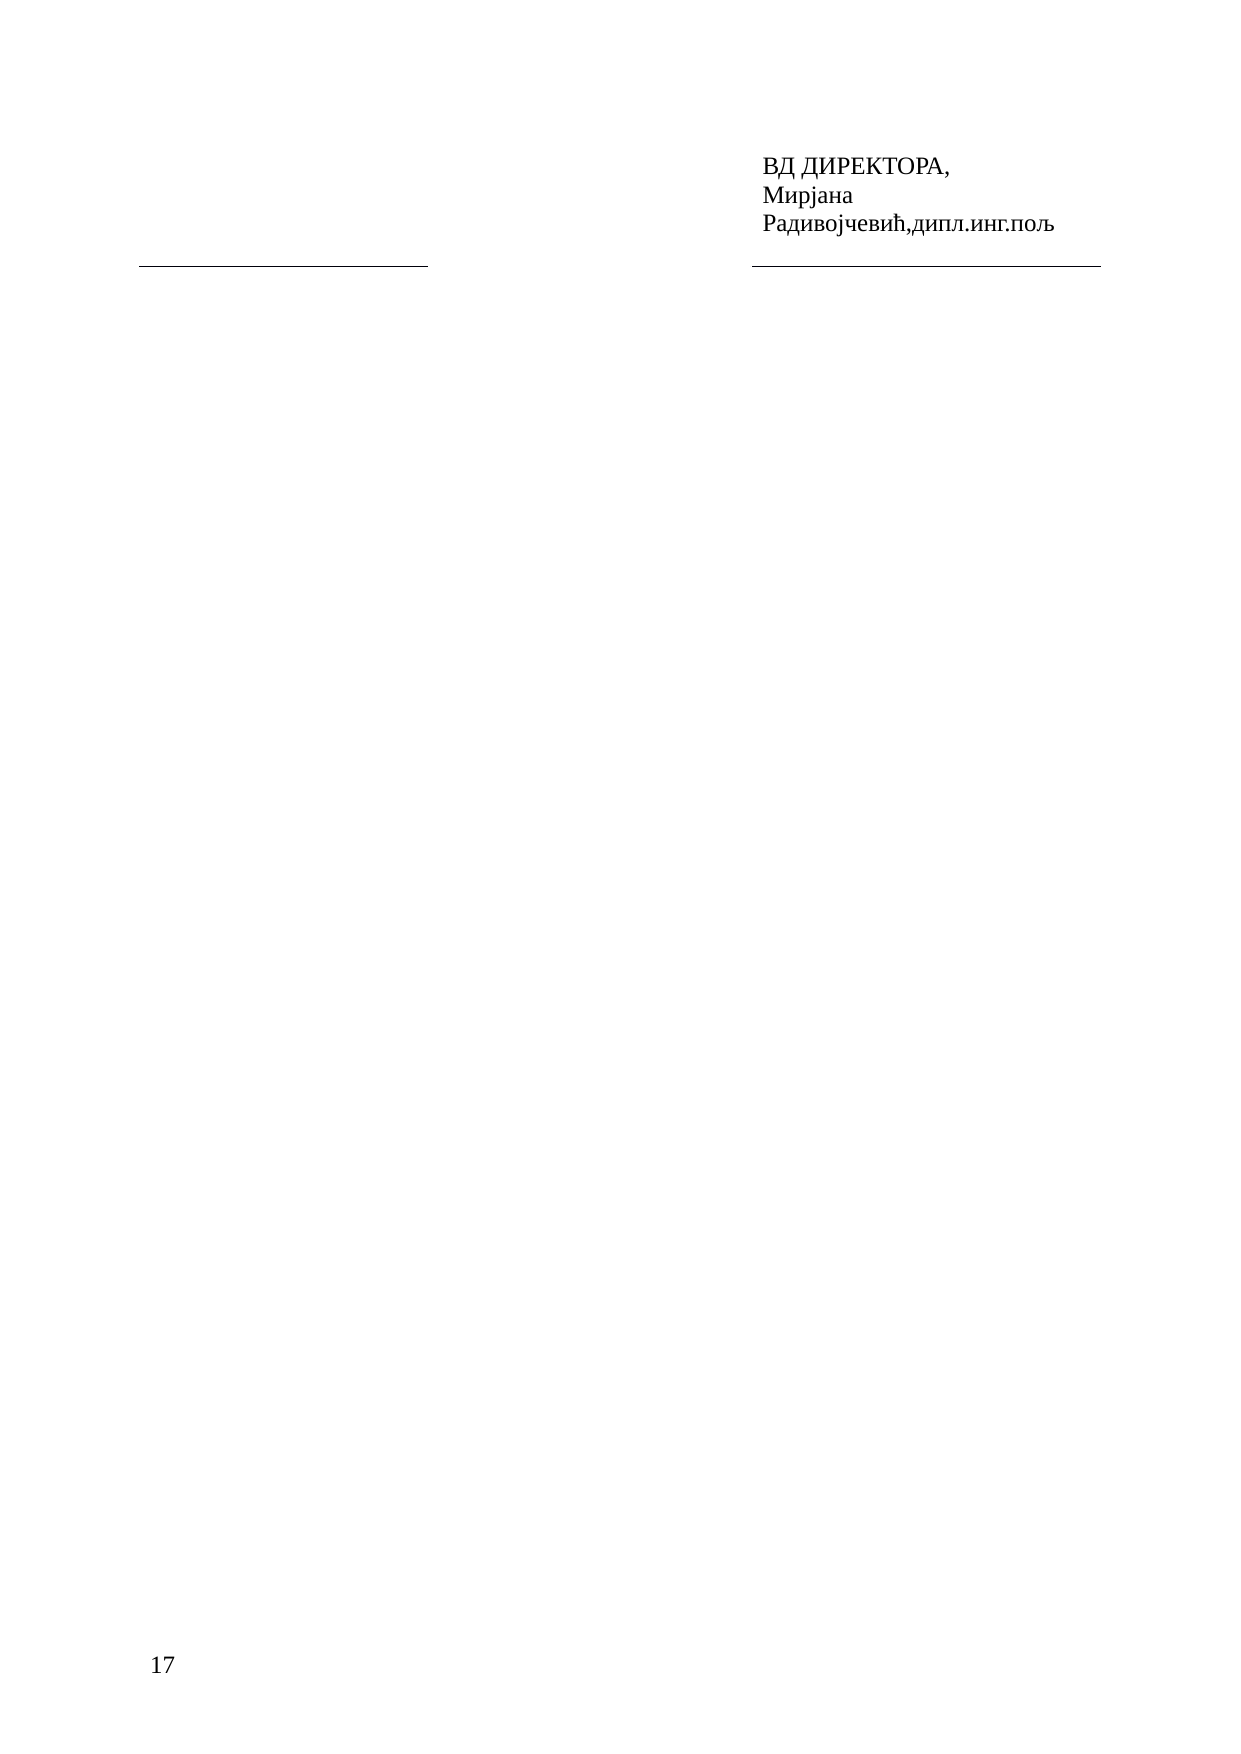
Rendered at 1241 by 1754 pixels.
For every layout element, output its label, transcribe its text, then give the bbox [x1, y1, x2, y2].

table_cell [139, 151, 428, 266]
table_cell ВД ДИРЕКТОРА, Мирјана Радивојчевић,дипл.инг.пољ [752, 151, 1101, 266]
table_cell [429, 151, 751, 266]
